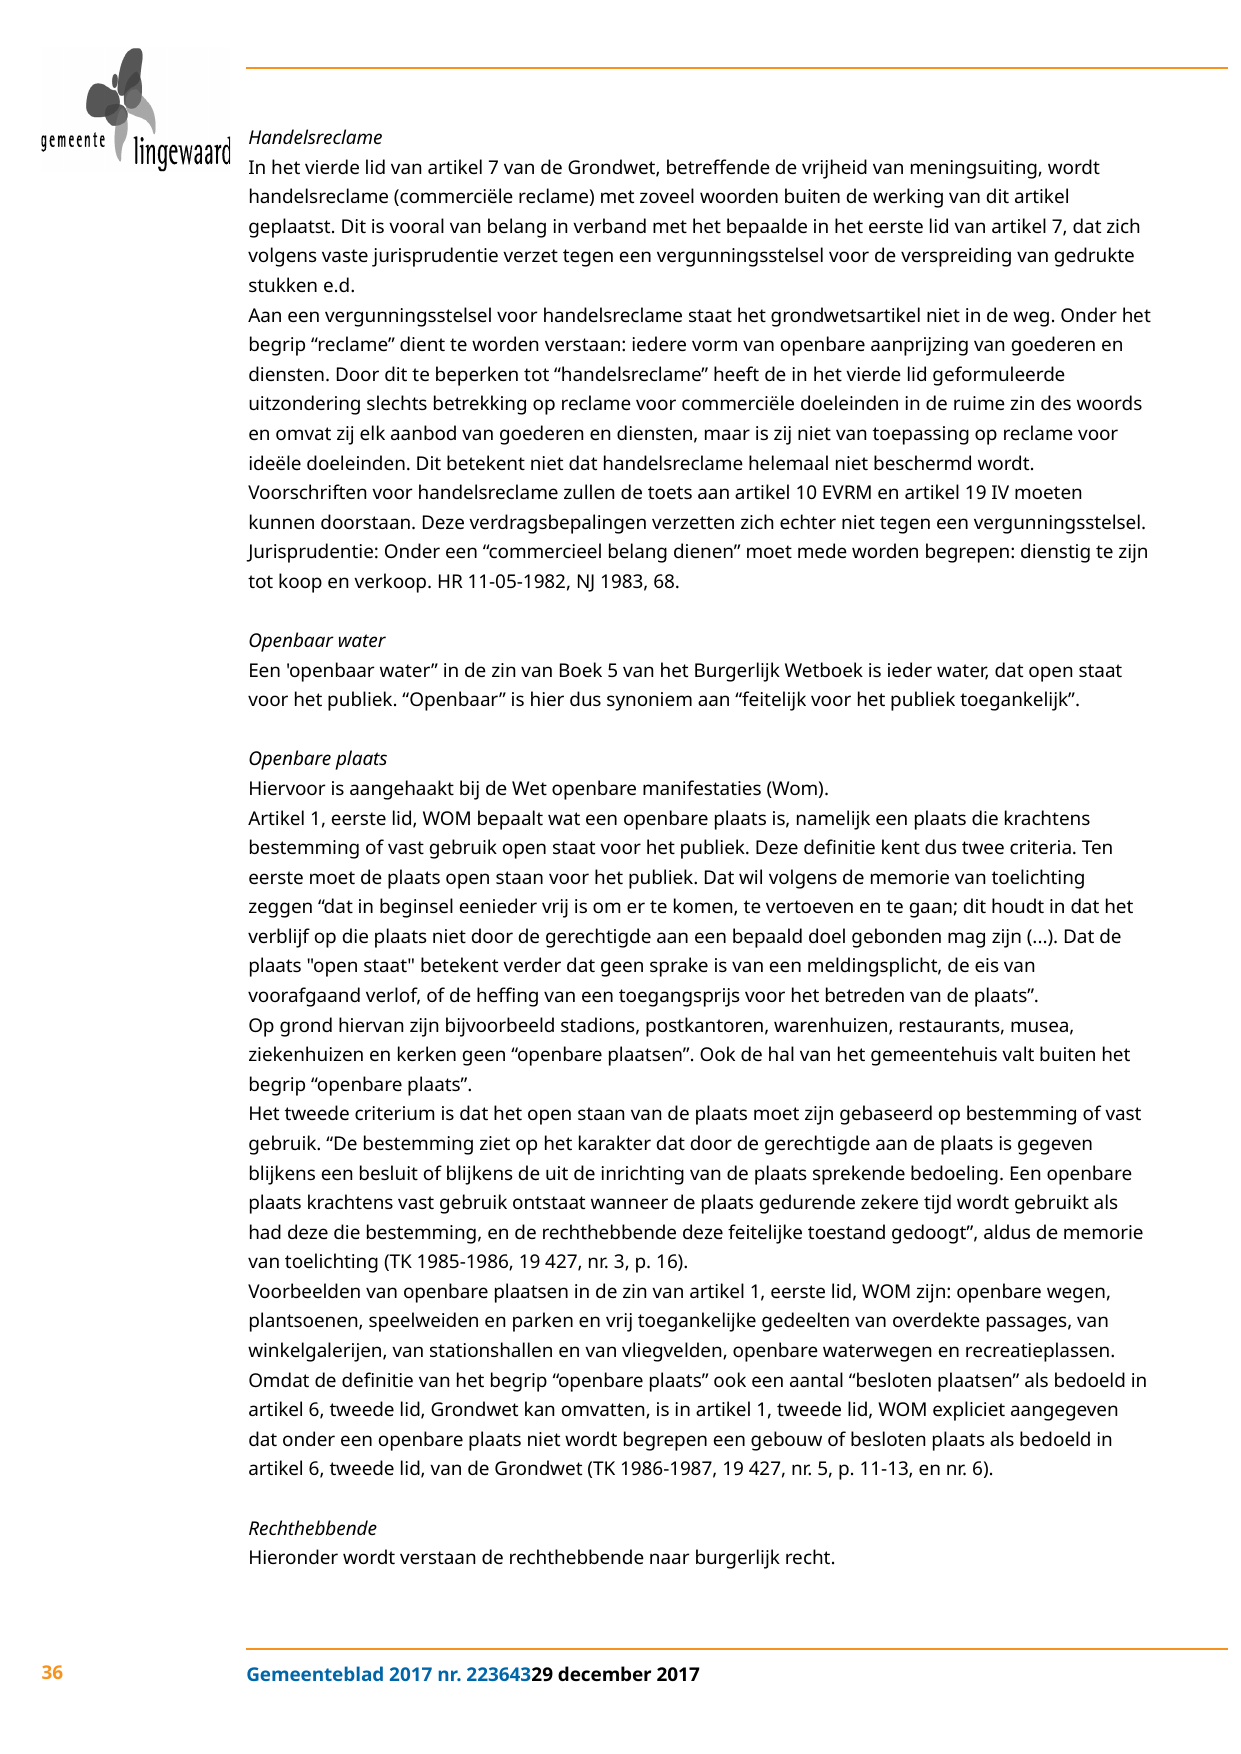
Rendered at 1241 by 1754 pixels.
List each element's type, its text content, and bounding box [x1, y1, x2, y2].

text In het vierde lid van artikel 7 van de Grondwet, betreffende de vrijheid van meningsuiting, wordt handelsreclame (commerciële reclame) met zoveel woorden buiten de werking van dit artikel geplaatst. Dit is vooral van belang in verband met het bepaalde in het eerste lid van artikel 7, dat zich volgens vaste jurisprudentie verzet tegen een vergunningsstelsel voor de verspreiding van gedrukte stukken e.d. [248, 154, 1152, 298]
text Hieronder wordt verstaan de rechthebbende naar burgerlijk recht. [248, 1544, 1152, 1570]
text Openbare plaats [248, 746, 1152, 771]
text Op grond hiervan zijn bijvoorbeeld stadions, postkantoren, warenhuizen, restaurants, musea, ziekenhuizen en kerken geen “openbare plaatsen”. Ook de hal van het gemeentehuis valt buiten het begrip “openbare plaats”. [248, 1012, 1152, 1097]
text Jurisprudentie: Onder een “commercieel belang dienen” moet mede worden begrepen: dienstig te zijn tot koop en verkoop. HR 11-05-1982, NJ 1983, 68. [248, 538, 1152, 594]
text Voorbeelden van openbare plaatsen in de zin van artikel 1, eerste lid, WOM zijn: openbare wegen, plantsoenen, speelweiden en parken en vrij toegankelijke gedeelten van overdekte passages, van winkelgalerijen, van stationshallen en van vliegvelden, openbare waterwegen en recreatieplassen. Omdat de definitie van het begrip “openbare plaats” ook een aantal “besloten plaatsen” als bedoeld in artikel 6, tweede lid, Grondwet kan omvatten, is in artikel 1, tweede lid, WOM expliciet aangegeven dat onder een openbare plaats niet wordt begrepen een gebouw of besloten plaats als bedoeld in artikel 6, tweede lid, van de Grondwet (TK 1986-1987, 19 427, nr. 5, p. 11-13, en nr. 6). [248, 1278, 1152, 1481]
text Handelsreclame [248, 124, 1152, 150]
picture [41, 47, 231, 172]
text Aan een vergunningsstelsel voor handelsreclame staat het grondwetsartikel niet in de weg. Onder het begrip “reclame” dient te worden verstaan: iedere vorm van openbare aanprijzing van goederen en diensten. Door dit te beperken tot “handelsreclame” heeft de in het vierde lid geformuleerde uitzondering slechts betrekking op reclame voor commerciële doeleinden in de ruime zin des woords en omvat zij elk aanbod van goederen en diensten, maar is zij niet van toepassing op reclame voor ideële doeleinden. Dit betekent niet dat handelsreclame helemaal niet beschermd wordt. Voorschriften voor handelsreclame zullen de toets aan artikel 10 EVRM en artikel 19 IV moeten kunnen doorstaan. Deze verdragsbepalingen verzetten zich echter niet tegen een vergunningsstelsel. [248, 302, 1152, 535]
text Artikel 1, eerste lid, WOM bepaalt wat een openbare plaats is, namelijk een plaats die krachtens bestemming of vast gebruik open staat voor het publiek. Deze definitie kent dus twee criteria. Ten eerste moet de plaats open staan voor het publiek. Dat wil volgens de memorie van toelichting zeggen “dat in beginsel eenieder vrij is om er te komen, te vertoeven en te gaan; dit houdt in dat het verblijf op die plaats niet door de gerechtigde aan een bepaald doel gebonden mag zijn (...). Dat de plaats "open staat" betekent verder dat geen sprake is van een meldingsplicht, de eis van voorafgaand verlof, of de heffing van een toegangsprijs voor het betreden van de plaats”. [248, 805, 1152, 1008]
text Een 'openbaar water” in de zin van Boek 5 van het Burgerlijk Wetboek is ieder water, dat open staat voor het publiek. “Openbaar” is hier dus synoniem aan “feitelijk voor het publiek toegankelijk”. [248, 657, 1152, 712]
text Het tweede criterium is dat het open staan van de plaats moet zijn gebaseerd op bestemming of vast gebruik. “De bestemming ziet op het karakter dat door de gerechtigde aan de plaats is gegeven blijkens een besluit of blijkens de uit de inrichting van de plaats sprekende bedoeling. Een openbare plaats krachtens vast gebruik ontstaat wanneer de plaats gedurende zekere tijd wordt gebruikt als had deze die bestemming, en de rechthebbende deze feitelijke toestand gedoogt”, aldus de memorie van toelichting (TK 1985-1986, 19 427, nr. 3, p. 16). [248, 1101, 1152, 1274]
text Hiervoor is aangehaakt bij de Wet openbare manifestaties (Wom). [248, 775, 1152, 801]
text Openbaar water [248, 627, 1152, 653]
text Rechthebbende [248, 1515, 1152, 1541]
